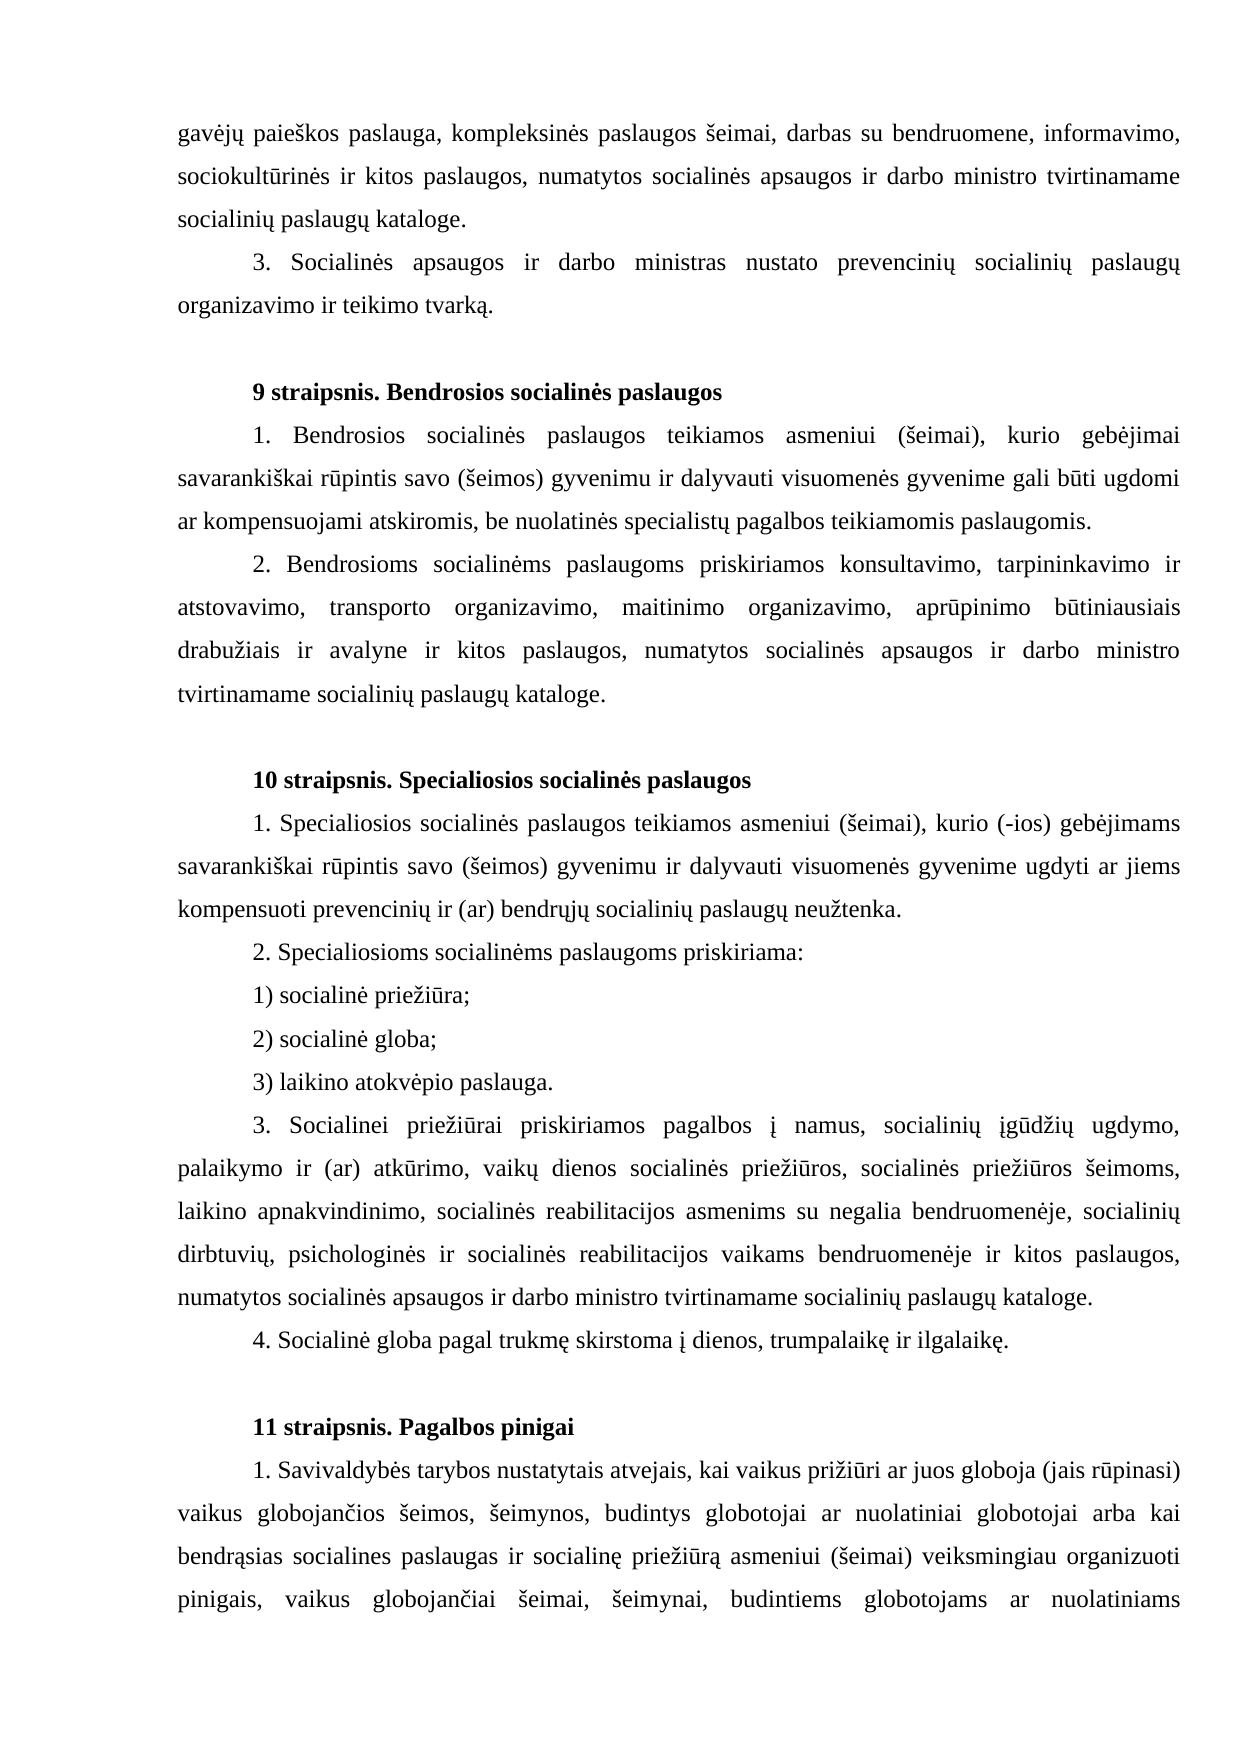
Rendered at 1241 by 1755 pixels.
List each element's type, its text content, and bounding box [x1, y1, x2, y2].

text 11 straipsnis. Pagalbos pinigai [177, 1412, 1181, 1441]
text 2) socialinė globa; [177, 1024, 1181, 1052]
text 4. Socialinė globa pagal trukmę skirstoma į dienos, trumpalaikę ir ilgalaikę. [177, 1326, 1181, 1354]
text 1. Bendrosios socialinės paslaugos teikiamos asmeniui (šeimai), kurio gebėjimai savarankiškai rūpintis savo (šeimos) gyvenimu ir dalyvauti visuomenės gyvenime gali būti ugdomi ar kompensuojami atskiromis, be nuolatinės specialistų pagalbos teikiamomis paslaugomis. [177, 420, 1181, 535]
text gavėjų paieškos paslauga, kompleksinės paslaugos šeimai, darbas su bendruomene, informavimo, sociokultūrinės ir kitos paslaugos, numatytos socialinės apsaugos ir darbo ministro tvirtinamame socialinių paslaugų kataloge. [177, 118, 1181, 233]
text 3. Socialinei priežiūrai priskiriamos pagalbos į namus, socialinių įgūdžių ugdymo, palaikymo ir (ar) atkūrimo, vaikų dienos socialinės priežiūros, socialinės priežiūros šeimoms, laikino apnakvindinimo, socialinės reabilitacijos asmenims su negalia bendruomenėje, socialinių dirbtuvių, psichologinės ir socialinės reabilitacijos vaikams bendruomenėje ir kitos paslaugos, numatytos socialinės apsaugos ir darbo ministro tvirtinamame socialinių paslaugų kataloge. [177, 1110, 1181, 1311]
text 3) laikino atokvėpio paslauga. [177, 1067, 1181, 1096]
text 2. Specialiosioms socialinėms paslaugoms priskiriama: [177, 937, 1181, 966]
text 1. Specialiosios socialinės paslaugos teikiamos asmeniui (šeimai), kurio (-ios) gebėjimams savarankiškai rūpintis savo (šeimos) gyvenimu ir dalyvauti visuomenės gyvenime ugdyti ar jiems kompensuoti prevencinių ir (ar) bendrųjų socialinių paslaugų neužtenka. [177, 808, 1181, 923]
text 1. Savivaldybės tarybos nustatytais atvejais, kai vaikus prižiūri ar juos globoja (jais rūpinasi) vaikus globojančios šeimos, šeimynos, budintys globotojai ar nuolatiniai globotojai arba kai bendrąsias socialines paslaugas ir socialinę priežiūrą asmeniui (šeimai) veiksmingiau organizuoti pinigais, vaikus globojančiai šeimai, šeimynai, budintiems globotojams ar nuolatiniams [177, 1455, 1181, 1613]
text 1) socialinė priežiūra; [177, 981, 1181, 1009]
text 2. Bendrosioms socialinėms paslaugoms priskiriamos konsultavimo, tarpininkavimo ir atstovavimo, transporto organizavimo, maitinimo organizavimo, aprūpinimo būtiniausiais drabužiais ir avalyne ir kitos paslaugos, numatytos socialinės apsaugos ir darbo ministro tvirtinamame socialinių paslaugų kataloge. [177, 549, 1181, 707]
text 9 straipsnis. Bendrosios socialinės paslaugos [177, 377, 1181, 406]
text 10 straipsnis. Specialiosios socialinės paslaugos [177, 765, 1181, 794]
text 3. Socialinės apsaugos ir darbo ministras nustato prevencinių socialinių paslaugų organizavimo ir teikimo tvarką. [177, 247, 1181, 319]
